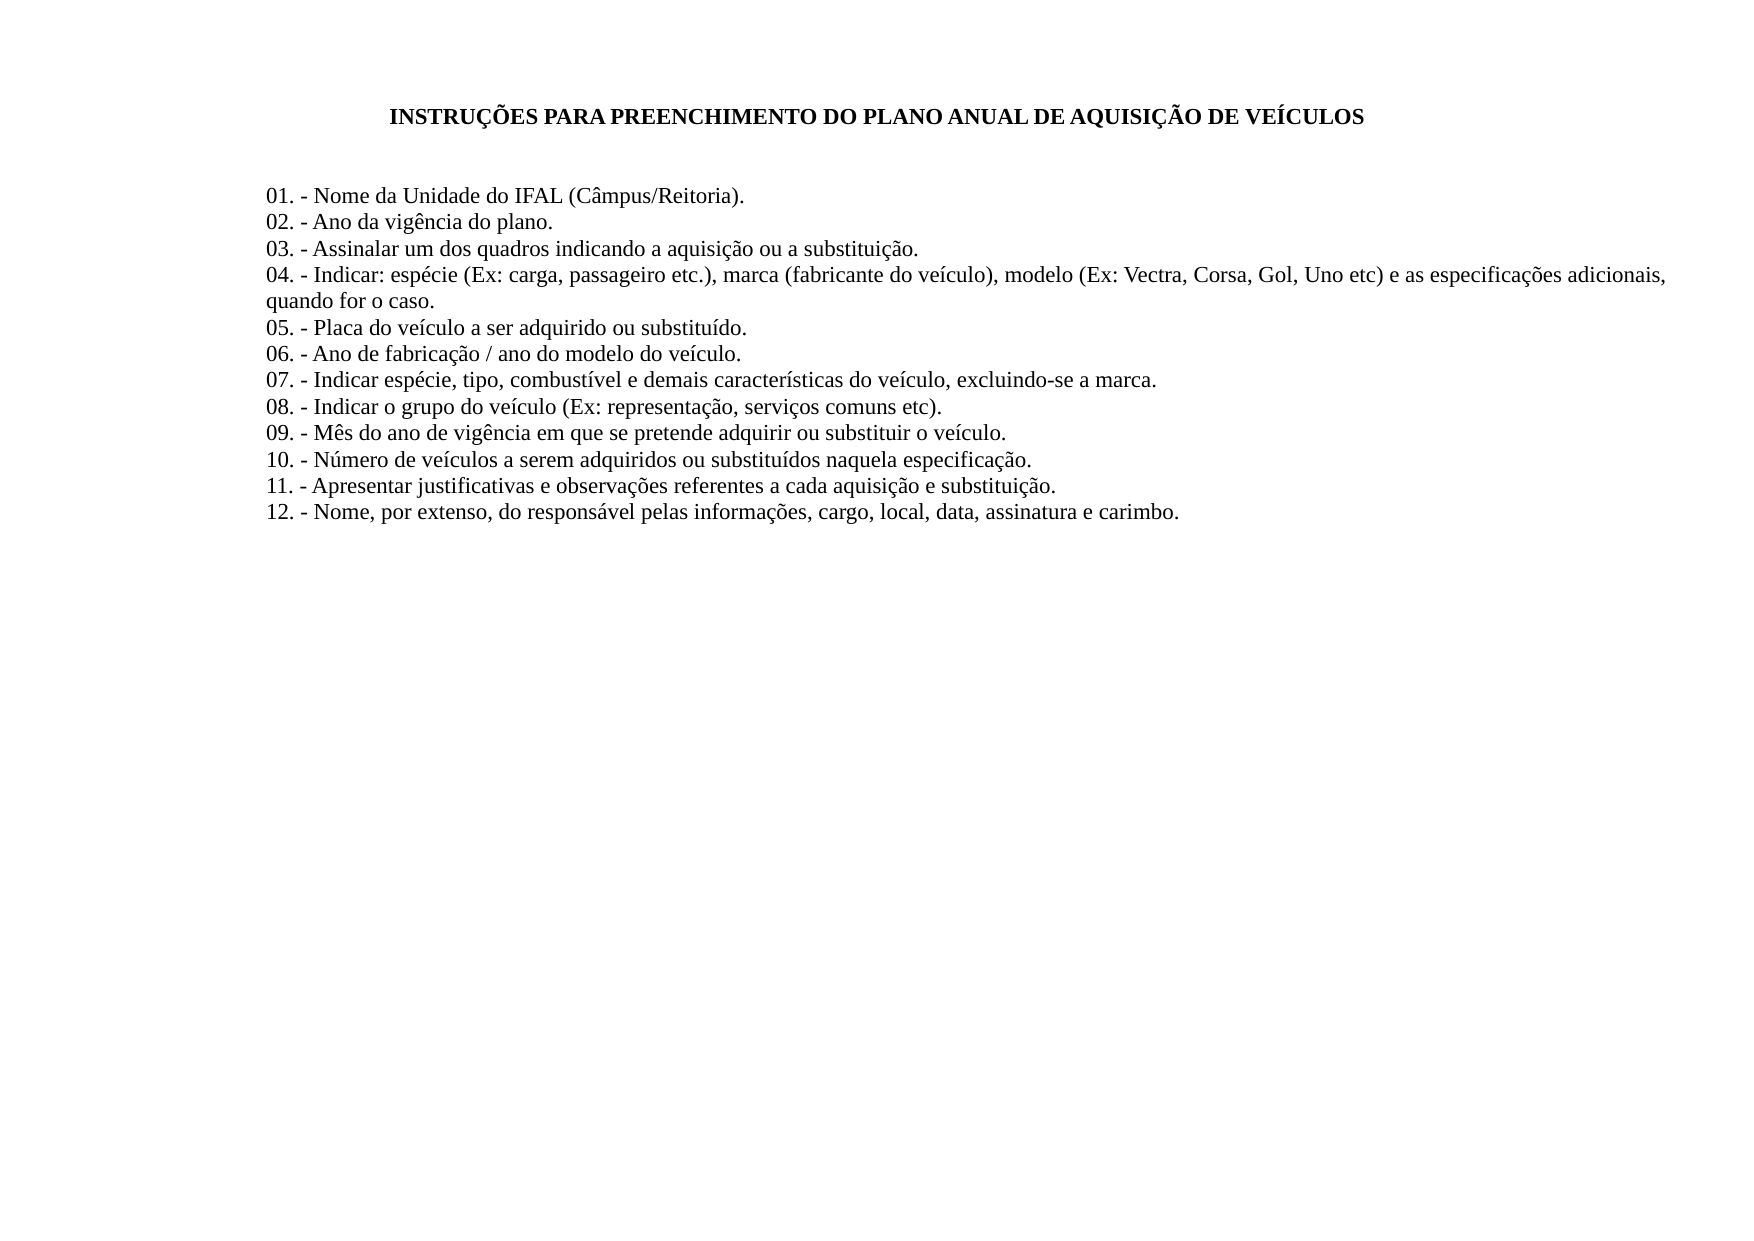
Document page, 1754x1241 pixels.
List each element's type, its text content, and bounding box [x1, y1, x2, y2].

text 01. - Nome da Unidade do IFAL (Câmpus/Reitoria). [266, 182, 1724, 208]
text 06. - Ano de fabricação / ano do modelo do veículo. [266, 340, 1724, 367]
text 02. - Ano da vigência do plano. [266, 208, 1724, 235]
text 07. - Indicar espécie, tipo, combustível e demais características do veículo, excluindo-se a marca. [266, 367, 1724, 393]
text 10. - Número de veículos a serem adquiridos ou substituídos naquela especificação. [266, 446, 1724, 472]
text 03. - Assinalar um dos quadros indicando a aquisição ou a substituição. [266, 235, 1724, 261]
text INSTRUÇÕES PARA PREENCHIMENTO DO PLANO ANUAL DE AQUISIÇÃO DE VEÍCULOS [29, 103, 1724, 129]
text 11. - Apresentar justificativas e observações referentes a cada aquisição e substituição. [266, 472, 1724, 498]
text 04. - Indicar: espécie (Ex: carga, passageiro etc.), marca (fabricante do veículo), modelo (Ex: Vectra, Corsa, Gol, Uno etc) e as especificações adicionais, quando for o caso. [266, 261, 1724, 314]
text 05. - Placa do veículo a ser adquirido ou substituído. [266, 314, 1724, 340]
text 09. - Mês do ano de vigência em que se pretende adquirir ou substituir o veículo. [266, 419, 1724, 446]
text 12. - Nome, por extenso, do responsável pelas informações, cargo, local, data, assinatura e carimbo. [266, 498, 1724, 525]
text 08. - Indicar o grupo do veículo (Ex: representação, serviços comuns etc). [266, 393, 1724, 419]
